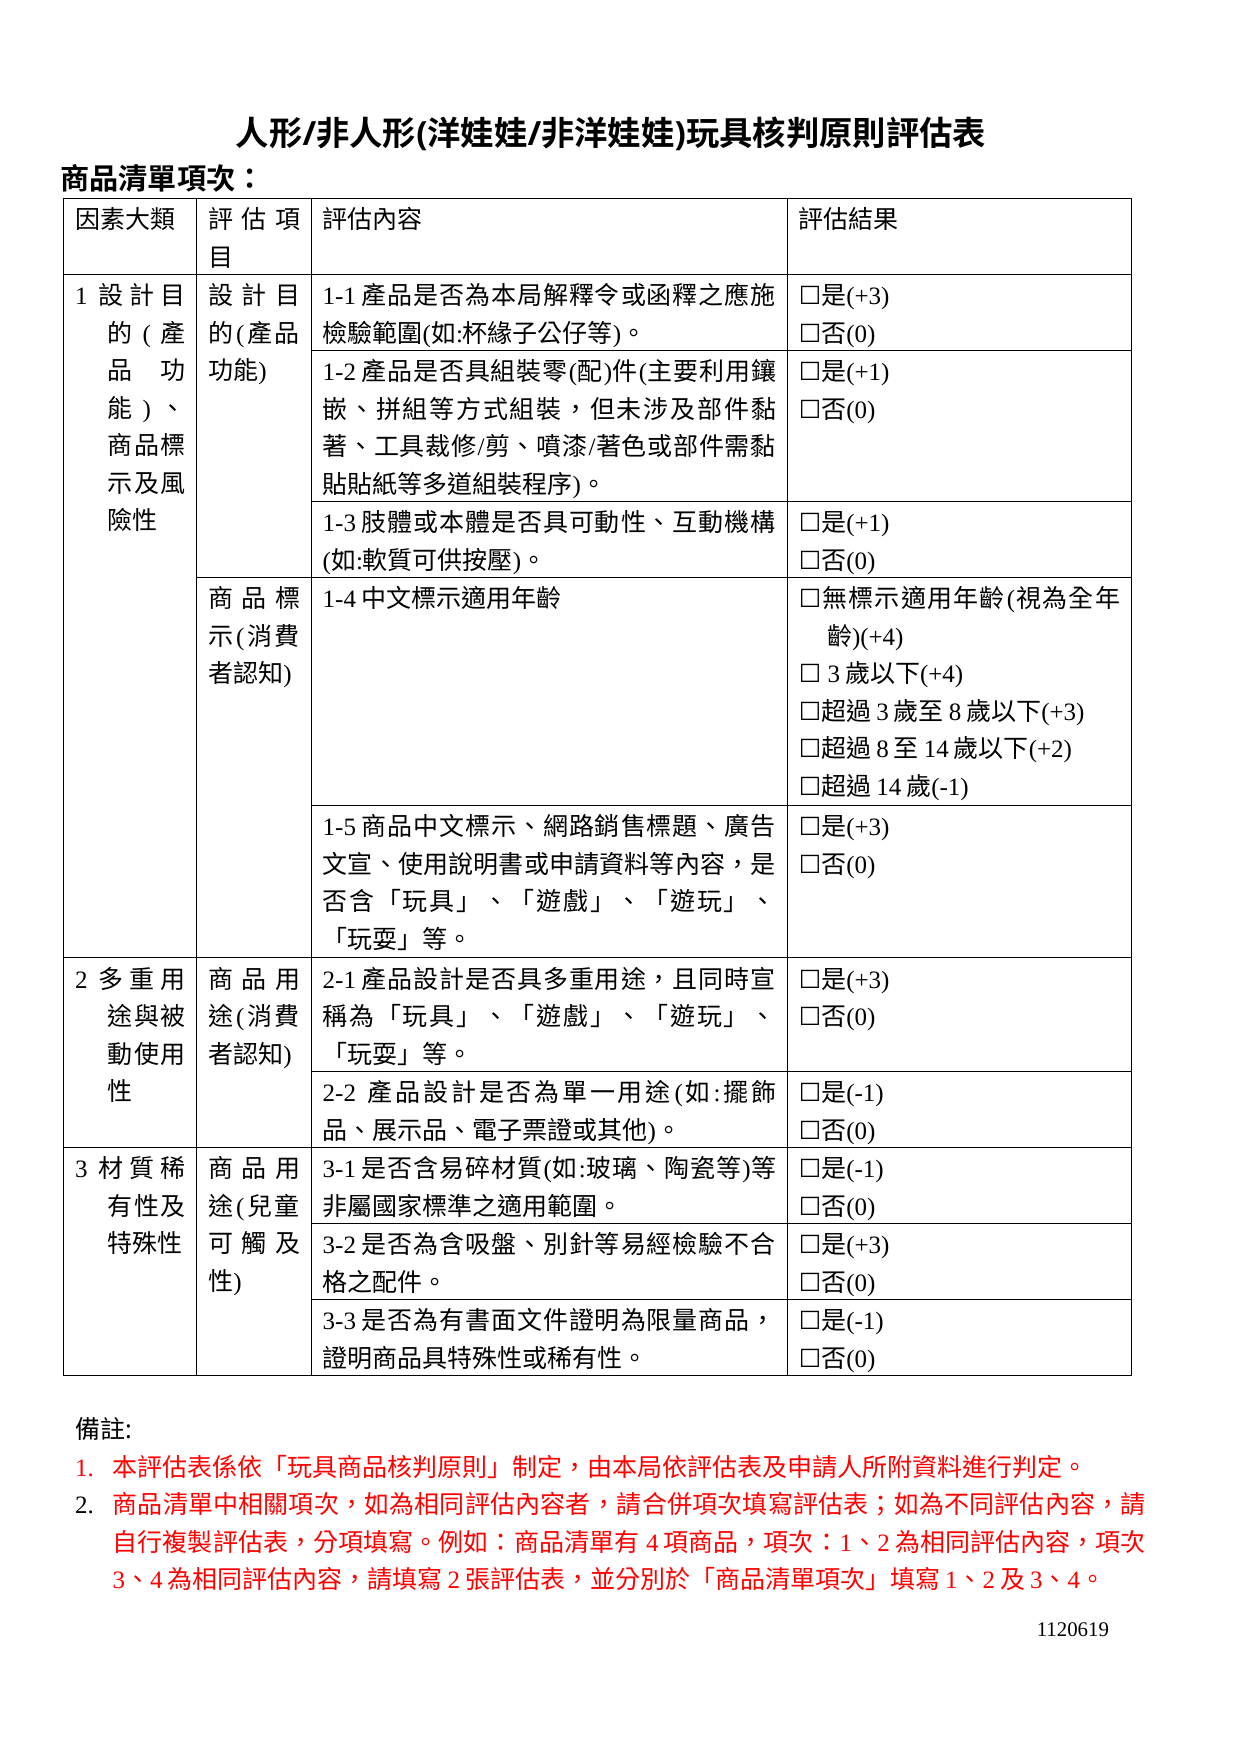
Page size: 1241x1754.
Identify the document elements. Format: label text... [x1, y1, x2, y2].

text 商品清單項次： [60, 155, 1146, 198]
table_cell 2-1產品設計是否具多重用途，且同時宣稱為「玩具」、「遊戲」、「遊玩」、「玩耍」等。 [312, 958, 787, 1071]
table_cell 3-1是否含易碎材質(如:玻璃、陶瓷等)等非屬國家標準之適用範圍。 [312, 1148, 787, 1223]
table_cell 商品用途(兒童可觸及性) [197, 1148, 311, 1375]
list 本評估表係依「玩具商品核判原則」制定，由本局依評估表及申請人所附資料進行判定。 [75, 1446, 1146, 1483]
table_cell 1-4中文標示適用年齡 [312, 578, 787, 804]
table_cell 1設計目的(產品功能)、商品標示及風險性 [64, 275, 196, 957]
list 商品清單中相關項次，如為相同評估內容者，請合併項次填寫評估表；如為不同評估內容，請自行複製評估表，分項填寫。例如：商品清單有4項商品，項次：1、2為相同評估內容，項次3、4為相同評估內容，請填寫2張評估表，並分別於「商品清單項次」填寫1、2及3、4。 [75, 1483, 1146, 1596]
table_header 評估內容 [312, 199, 787, 274]
table_cell ☐是(+3) ☐否(0) [788, 1224, 1131, 1299]
table_cell 3-3是否為有書面文件證明為限量商品，證明商品具特殊性或稀有性。 [312, 1300, 787, 1375]
table_cell 商品標示(消費者認知) [197, 578, 311, 957]
table_cell 設計目的(產品功能) [197, 275, 311, 577]
table_cell 3材質稀有性及特殊性 [64, 1148, 196, 1375]
table_cell 1-1產品是否為本局解釋令或函釋之應施檢驗範圍(如:杯緣子公仔等)。 [312, 275, 787, 350]
table_header 因素大類 [64, 199, 196, 274]
table_header 評估項目 [197, 199, 311, 274]
table_cell 1-3肢體或本體是否具可動性、互動機構(如:軟質可供按壓)。 [312, 502, 787, 577]
table_cell ☐是(+1) ☐否(0) [788, 351, 1131, 501]
table_header 評估結果 [788, 199, 1131, 274]
table_cell ☐是(+3) ☐否(0) [788, 958, 1131, 1071]
table_cell ☐是(+3) ☐否(0) [788, 275, 1131, 350]
table_cell 2-2 產品設計是否為單一用途(如:擺飾品、展示品、電子票證或其他)。 [312, 1072, 787, 1147]
text 人形/非人形(洋娃娃/非洋娃娃)玩具核判原則評估表 [75, 107, 1146, 155]
text 備註: [75, 1410, 1146, 1446]
table_cell ☐是(+3) ☐否(0) [788, 806, 1131, 957]
table_cell ☐無標示適用年齡(視為全年齡)(+4) ☐ 3歲以下(+4) ☐超過3歲至8歲以下(+3) ☐超過8至14歲以下(+2) ☐超過14歲(-1) [788, 578, 1131, 804]
table_cell 商品用途(消費者認知) [197, 958, 311, 1147]
table_cell 2多重用途與被動使用性 [64, 958, 196, 1147]
table_cell ☐是(-1) ☐否(0) [788, 1300, 1131, 1375]
table_cell 3-2是否為含吸盤、別針等易經檢驗不合格之配件。 [312, 1224, 787, 1299]
table_cell 1-2產品是否具組裝零(配)件(主要利用鑲嵌、拼組等方式組裝，但未涉及部件黏著、工具裁修/剪、噴漆/著色或部件需黏貼貼紙等多道組裝程序)。 [312, 351, 787, 501]
table_cell ☐是(+1) ☐否(0) [788, 502, 1131, 577]
table_cell 1-5商品中文標示、網路銷售標題、廣告文宣、使用說明書或申請資料等內容，是否含「玩具」、「遊戲」、「遊玩」、「玩耍」等。 [312, 806, 787, 957]
table_cell ☐是(-1) ☐否(0) [788, 1072, 1131, 1147]
table_cell ☐是(-1) ☐否(0) [788, 1148, 1131, 1223]
